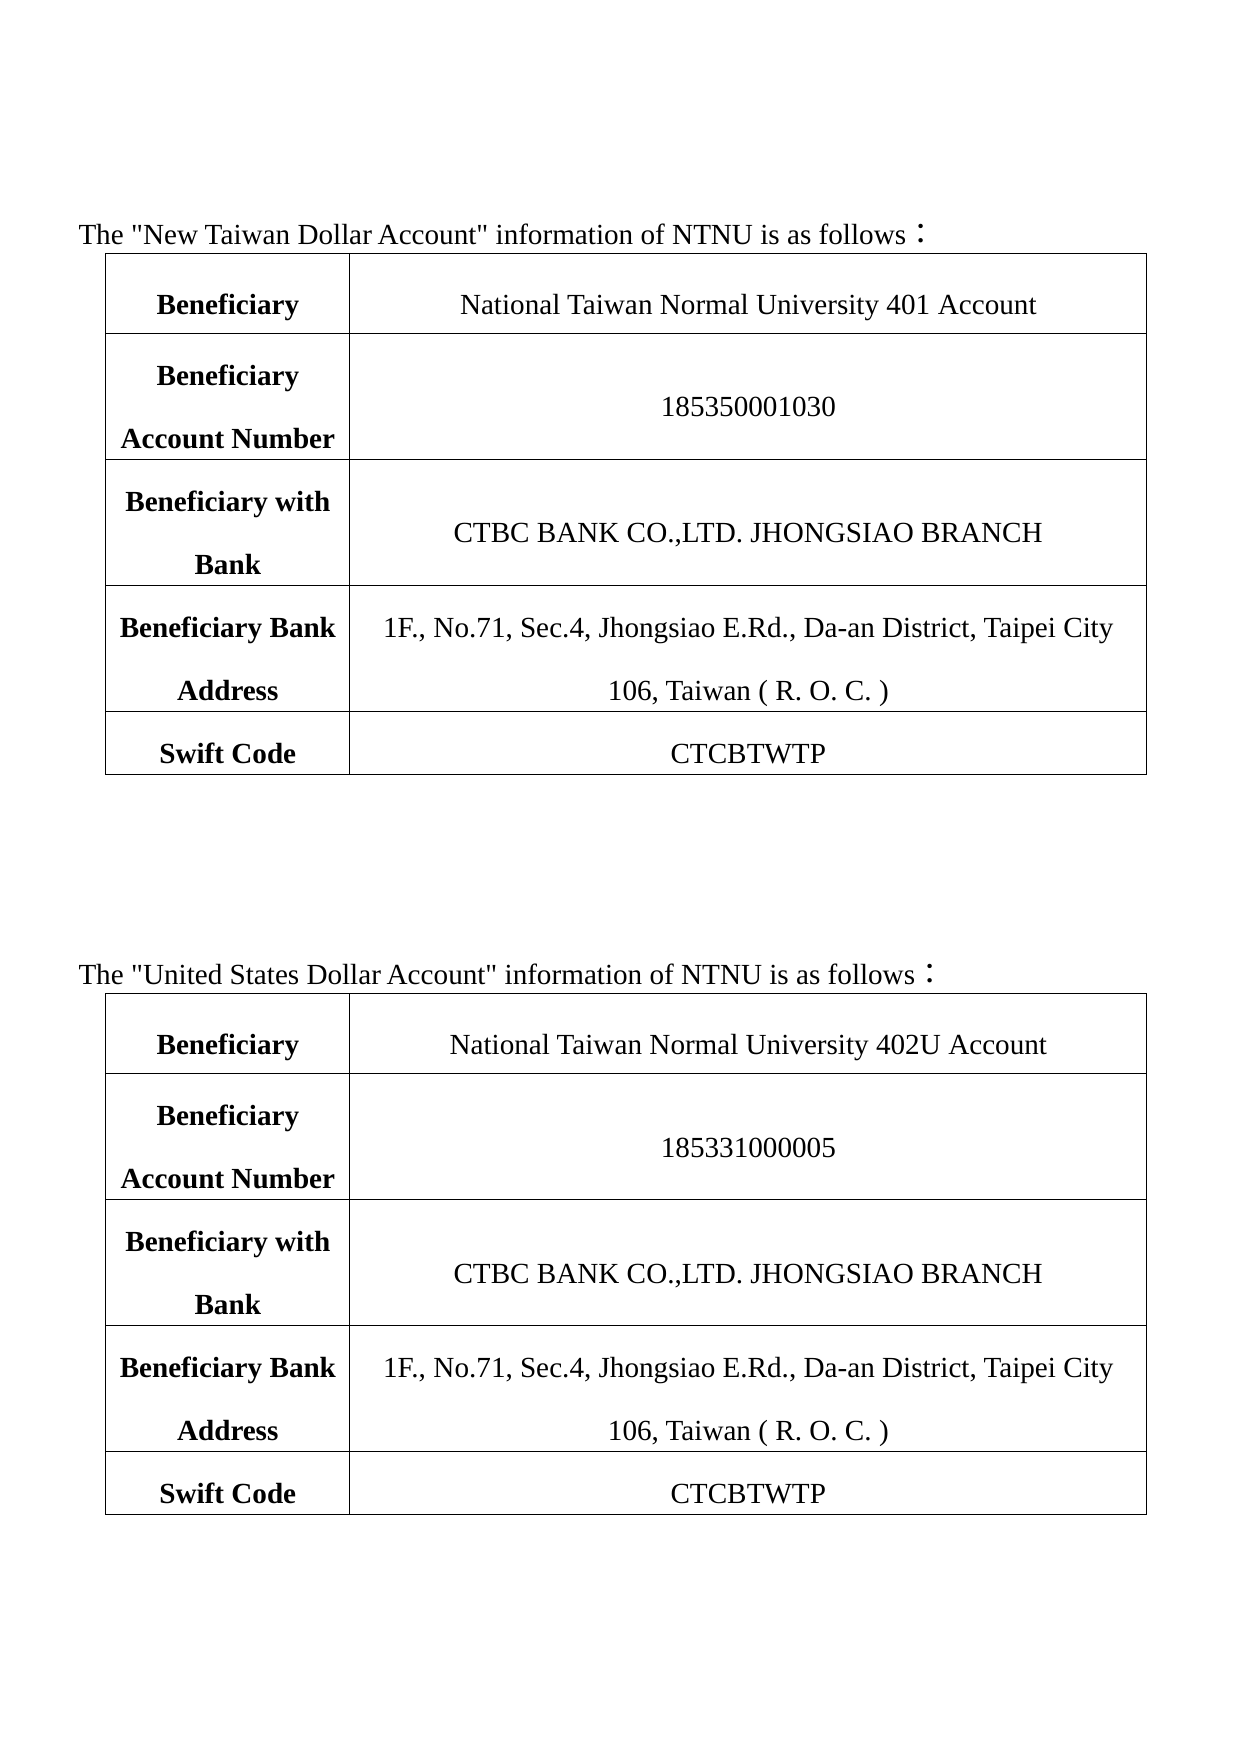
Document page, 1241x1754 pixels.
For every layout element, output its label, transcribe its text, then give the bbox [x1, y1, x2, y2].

table_cell Swift Code [106, 1452, 349, 1514]
table_cell 1F., No.71, Sec.4, Jhongsiao E.Rd., Da-an District, Taipei City 106, Taiwan ( R. O. C. ) [350, 1326, 1146, 1451]
table_cell Swift Code [106, 712, 349, 774]
table_cell CTBC BANK CO.,LTD. JHONGSIAO BRANCH [350, 460, 1146, 584]
table_cell Beneficiary with Bank [106, 1200, 349, 1325]
table_cell Beneficiary Account Number [106, 1074, 349, 1199]
table_header National Taiwan Normal University 402U Account [350, 994, 1146, 1073]
text The "United States Dollar Account" information of NTNU is as follows： [78, 951, 1202, 993]
table_cell CTBC BANK CO.,LTD. JHONGSIAO BRANCH [350, 1200, 1146, 1325]
table_cell 185331000005 [350, 1074, 1146, 1199]
table_header Beneficiary [106, 254, 349, 332]
table_cell 1F., No.71, Sec.4, Jhongsiao E.Rd., Da-an District, Taipei City 106, Taiwan ( R. O. C. ) [350, 586, 1146, 711]
text The "New Taiwan Dollar Account" information of NTNU is as follows： [78, 211, 1202, 253]
table_cell Beneficiary Bank Address [106, 586, 349, 711]
table_cell 185350001030 [350, 334, 1146, 458]
table_cell CTCBTWTP [350, 712, 1146, 774]
table_cell CTCBTWTP [350, 1452, 1146, 1514]
table_cell Beneficiary Bank Address [106, 1326, 349, 1451]
table_header Beneficiary [106, 994, 349, 1073]
table_header National Taiwan Normal University 401 Account [350, 254, 1146, 332]
table_cell Beneficiary Account Number [106, 334, 349, 458]
table_cell Beneficiary with Bank [106, 460, 349, 584]
